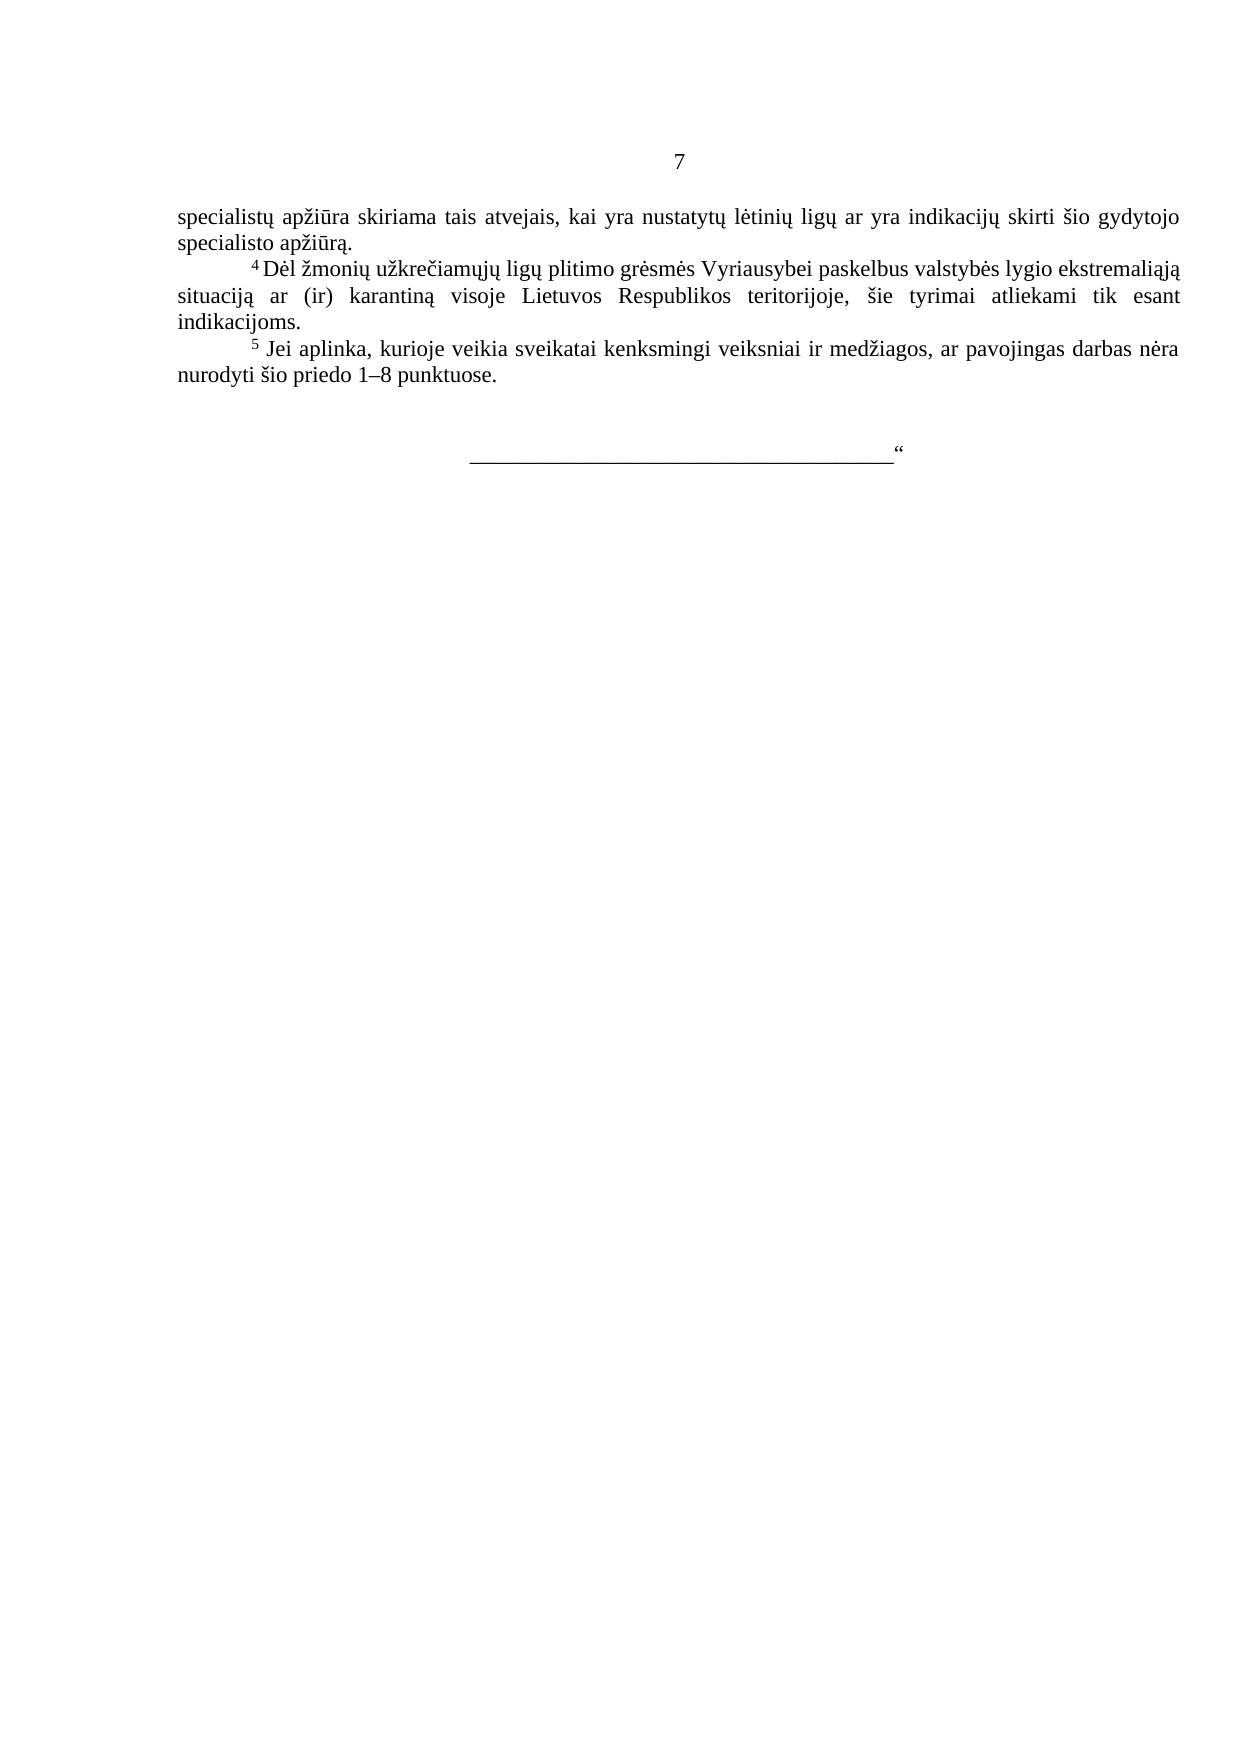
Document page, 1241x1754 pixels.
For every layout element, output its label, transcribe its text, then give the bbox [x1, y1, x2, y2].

text specialistų apžiūra skiriama tais atvejais, kai yra nustatytų lėtinių ligų ar yra indikacijų skirti šio gydytojo specialisto apžiūrą. [177, 203, 1181, 256]
text 5 Jei aplinka, kurioje veikia sveikatai kenksmingi veiksniai ir medžiagos, ar pavojingas darbas nėra nurodyti šio priedo 1–8 punktuose. [177, 334, 1181, 387]
text _____________________________________“ [177, 440, 1181, 466]
text 4 Dėl žmonių užkrečiamųjų ligų plitimo grėsmės Vyriausybei paskelbus valstybės lygio ekstremaliąją situaciją ar (ir) karantiną visoje Lietuvos Respublikos teritorijoje, šie tyrimai atliekami tik esant indikacijoms. [177, 256, 1181, 334]
